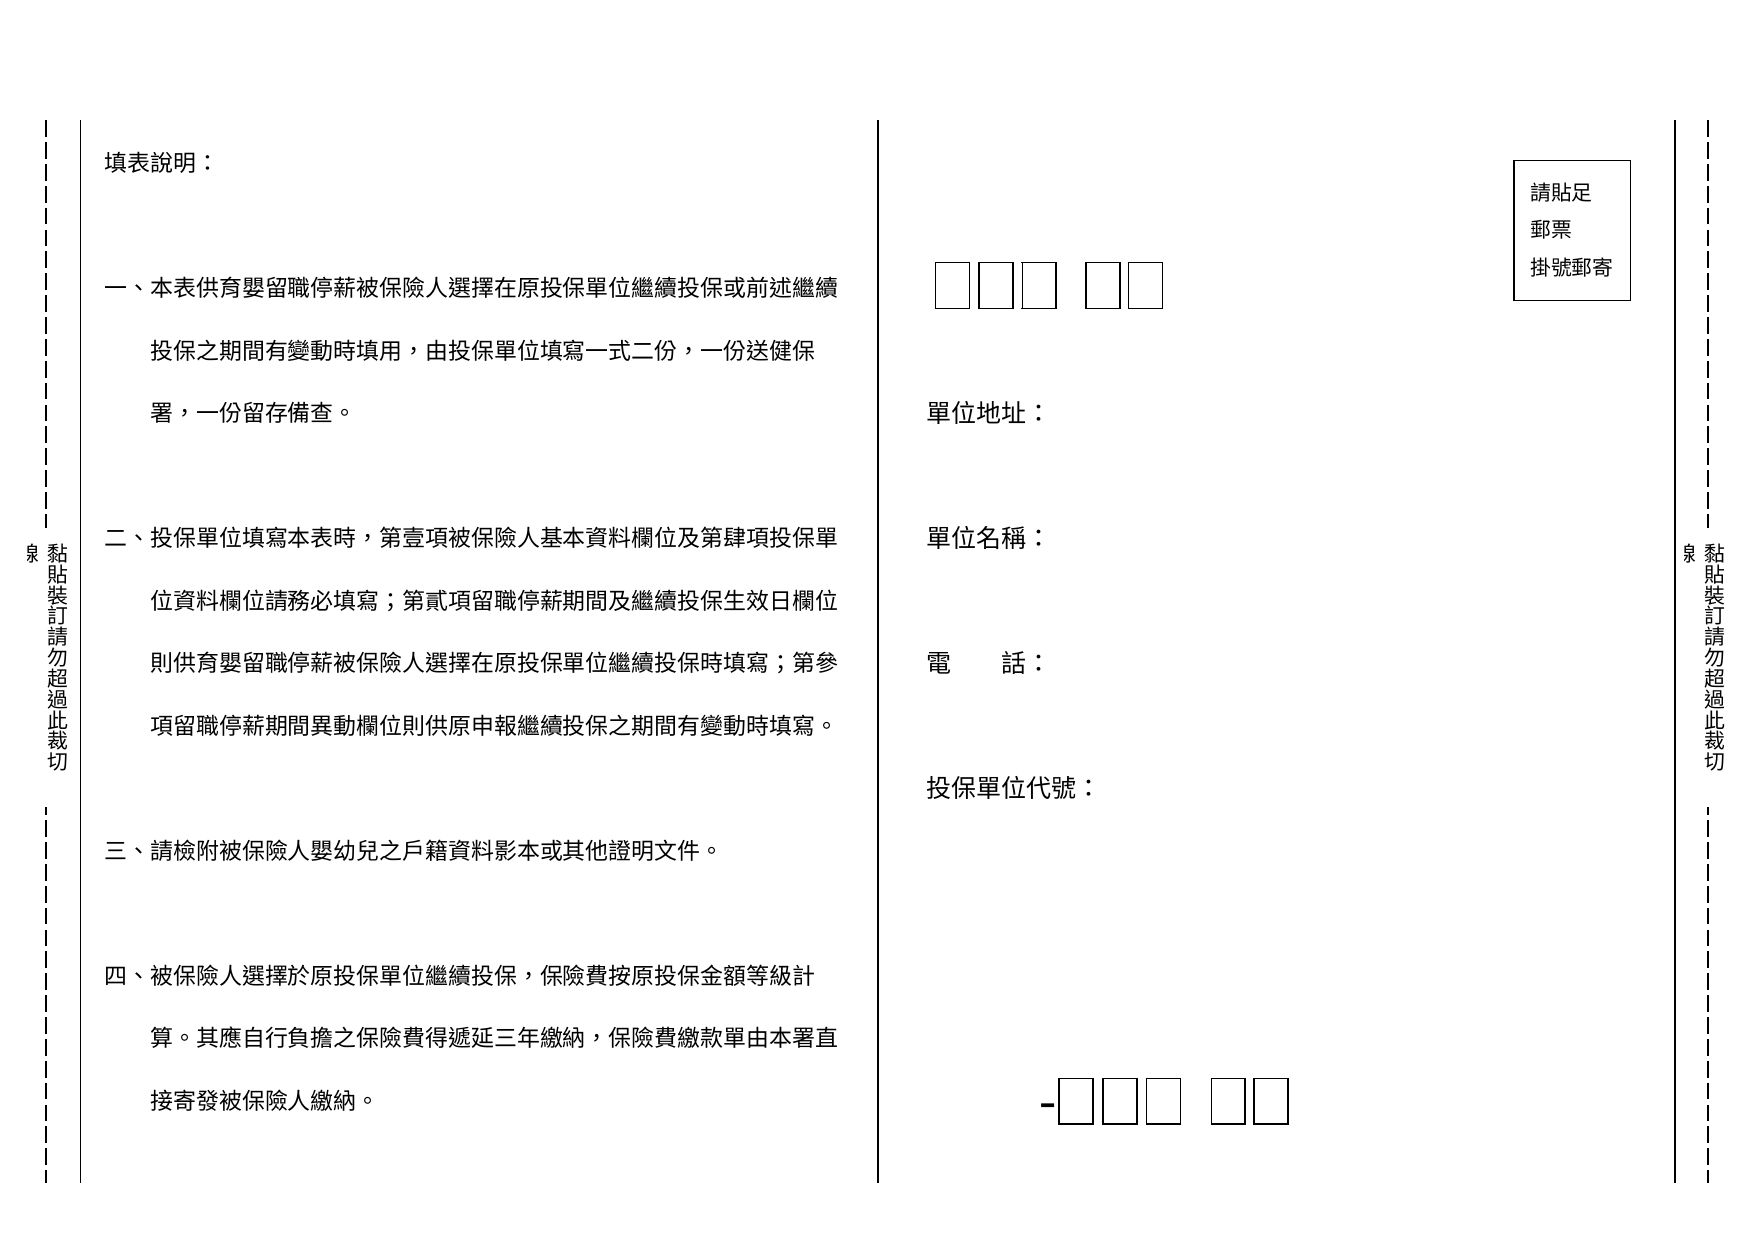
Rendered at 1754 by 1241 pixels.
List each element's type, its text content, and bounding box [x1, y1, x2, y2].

table_header - 單位地址： 單位名稱： 電 話： 投保單位代號： - 衛生福利部中央健康保險署 業務組啟 [879, 120, 1674, 1183]
table_header [1676, 120, 1737, 1183]
table_header 填表說明： 一、本表供育嬰留職停薪被保險人選擇在原投保單位繼續投保或前述繼續投保之期間有變動時填用，由投保單位填寫一式二份，一份送健保署，一份留存備查。 二、投保單位填寫本表時，第壹項被保險人基本資料欄位及第肆項投保單位資料欄位請務必填寫；第貳項留職停薪期間及繼續投保生效日欄位則供育嬰留職停薪被保險人選擇在原投保單位繼續投保時填寫；第參項留職停薪期間異動欄位則供原申報繼續投保之期間有變動時填寫。 三、請檢附被保險人嬰幼兒之戶籍資料影本或其他證明文件。 四、被保險人選擇於原投保單位繼續投保，保險費按原投保金額等級計算。其應自行負擔之保險費得遞延三年繳納，保險費繳款單由本署直接寄發被保險人繳納。 [81, 120, 877, 1183]
table_header [20, 120, 80, 1183]
